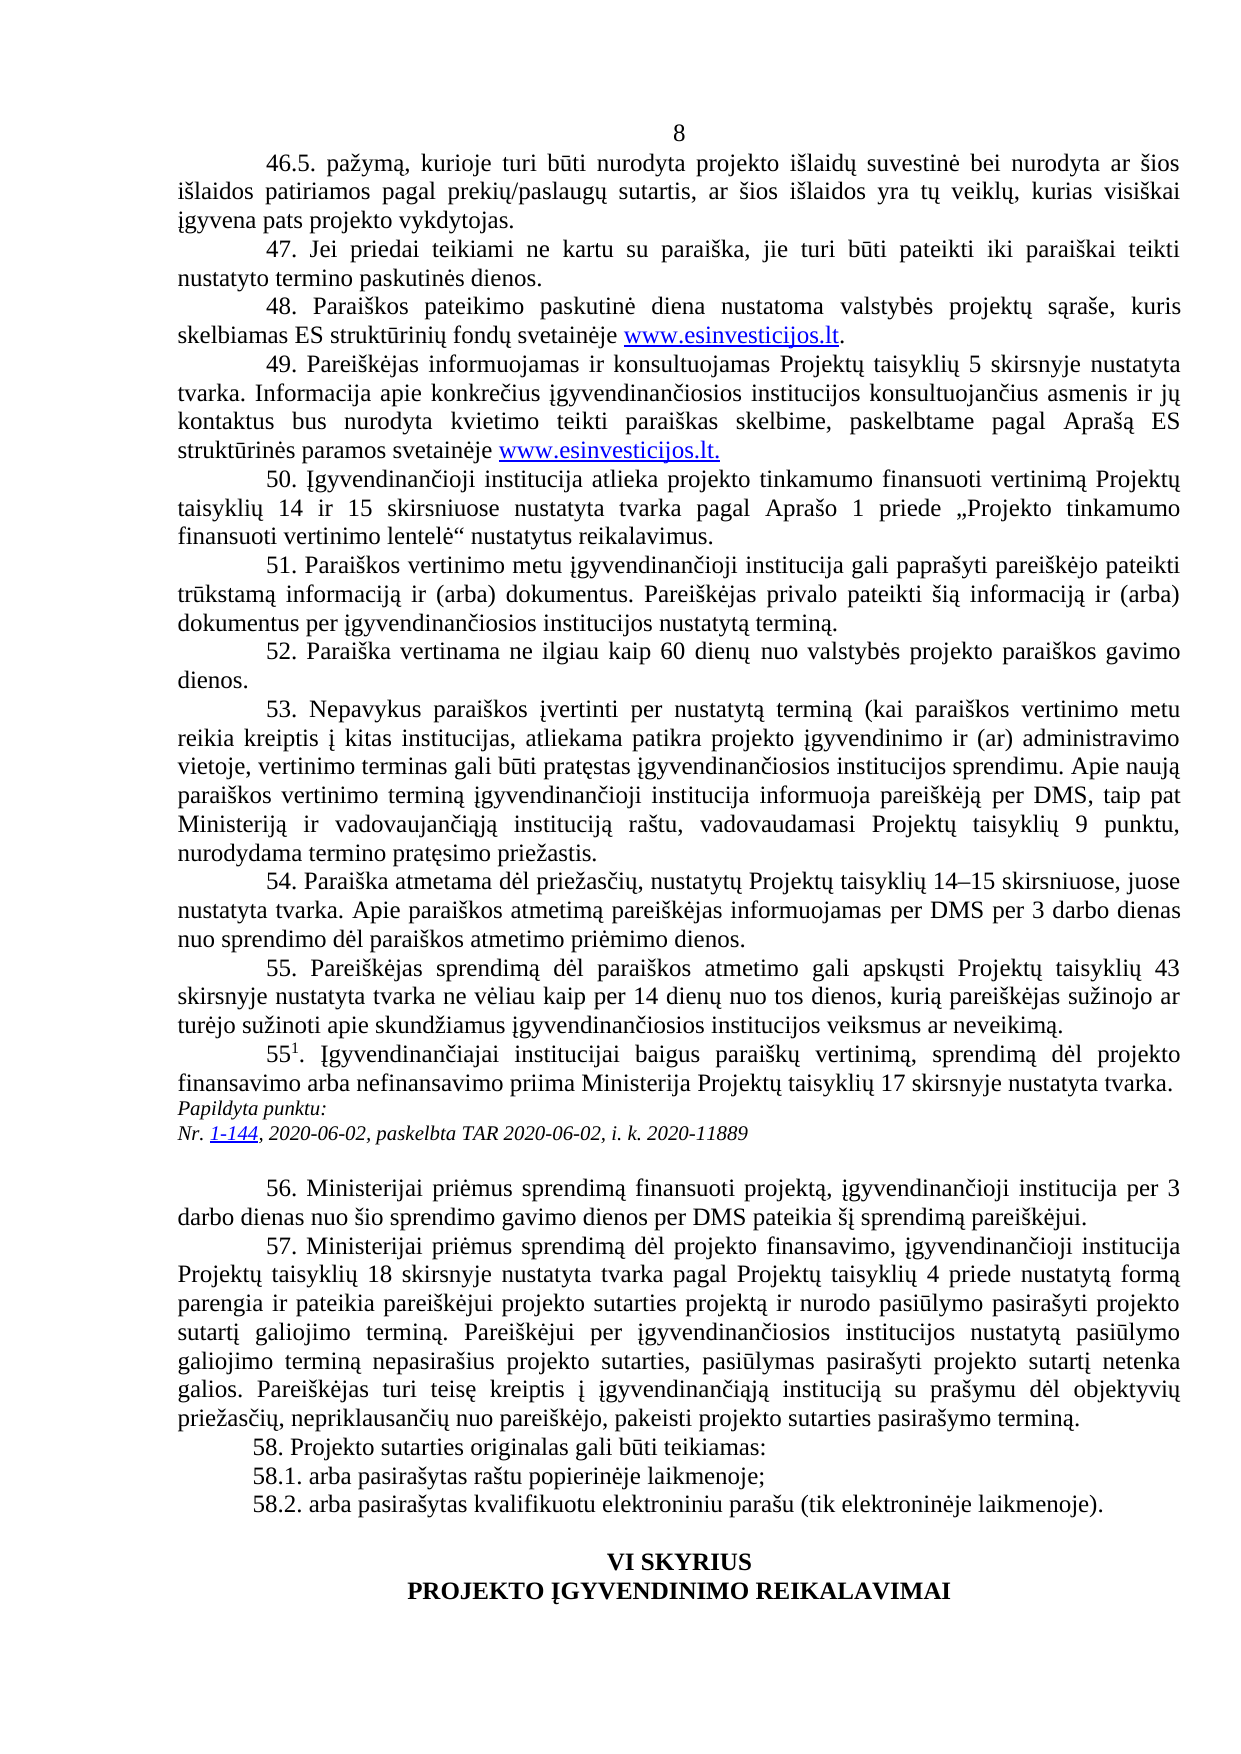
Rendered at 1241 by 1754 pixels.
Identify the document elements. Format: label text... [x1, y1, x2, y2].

text 551. Įgyvendinančiajai institucijai baigus paraiškų vertinimą, sprendimą dėl projekto finansavimo arba nefinansavimo priima Ministerija Projektų taisyklių 17 skirsnyje nustatyta tvarka. [177, 1039, 1181, 1096]
text 48. Paraiškos pateikimo paskutinė diena nustatoma valstybės projektų sąraše, kuris skelbiamas ES struktūrinių fondų svetainėje www.esinvesticijos.lt. [177, 291, 1181, 349]
text Papildyta punktu: [177, 1096, 1181, 1120]
text 55. Pareiškėjas sprendimą dėl paraiškos atmetimo gali apskųsti Projektų taisyklių 43 skirsnyje nustatyta tvarka ne vėliau kaip per 14 dienų nuo tos dienos, kurią pareiškėjas sužinojo ar turėjo sužinoti apie skundžiamus įgyvendinančiosios institucijos veiksmus ar neveikimą. [177, 953, 1181, 1039]
text 57. Ministerijai priėmus sprendimą dėl projekto finansavimo, įgyvendinančioji institucija Projektų taisyklių 18 skirsnyje nustatyta tvarka pagal Projektų taisyklių 4 priede nustatytą formą parengia ir pateikia pareiškėjui projekto sutarties projektą ir nurodo pasiūlymo pasirašyti projekto sutartį galiojimo terminą. Pareiškėjui per įgyvendinančiosios institucijos nustatytą pasiūlymo galiojimo terminą nepasirašius projekto sutarties, pasiūlymas pasirašyti projekto sutartį netenka galios. Pareiškėjas turi teisę kreiptis į įgyvendinančiąją instituciją su prašymu dėl objektyvių priežasčių, nepriklausančių nuo pareiškėjo, pakeisti projekto sutarties pasirašymo terminą. [177, 1231, 1181, 1432]
text Nr. 1-144, 2020-06-02, paskelbta TAR 2020-06-02, i. k. 2020-11889 [177, 1120, 1181, 1144]
text 49. Pareiškėjas informuojamas ir konsultuojamas Projektų taisyklių 5 skirsnyje nustatyta tvarka. Informacija apie konkrečius įgyvendinančiosios institucijos konsultuojančius asmenis ir jų kontaktus bus nurodyta kvietimo teikti paraiškas skelbime, paskelbtame pagal Aprašą ES struktūrinės paramos svetainėje www.esinvesticijos.lt. [177, 349, 1181, 464]
text 52. Paraiška vertinama ne ilgiau kaip 60 dienų nuo valstybės projekto paraiškos gavimo dienos. [177, 636, 1181, 694]
text 50. Įgyvendinančioji institucija atlieka projekto tinkamumo finansuoti vertinimą Projektų taisyklių 14 ir 15 skirsniuose nustatyta tvarka pagal Aprašo 1 priede „Projekto tinkamumo finansuoti vertinimo lentelė“ nustatytus reikalavimus. [177, 464, 1181, 550]
text 58. Projekto sutarties originalas gali būti teikiamas: [177, 1432, 1181, 1461]
text PROJEKTO ĮGYVENDINIMO REIKALAVIMAI [177, 1576, 1181, 1604]
text 56. Ministerijai priėmus sprendimą finansuoti projektą, įgyvendinančioji institucija per 3 darbo dienas nuo šio sprendimo gavimo dienos per DMS pateikia šį sprendimą pareiškėjui. [177, 1173, 1181, 1231]
text 51. Paraiškos vertinimo metu įgyvendinančioji institucija gali paprašyti pareiškėjo pateikti trūkstamą informaciją ir (arba) dokumentus. Pareiškėjas privalo pateikti šią informaciją ir (arba) dokumentus per įgyvendinančiosios institucijos nustatytą terminą. [177, 550, 1181, 636]
text 58.1. arba pasirašytas raštu popierinėje laikmenoje; [177, 1461, 1181, 1489]
text 47. Jei priedai teikiami ne kartu su paraiška, jie turi būti pateikti iki paraiškai teikti nustatyto termino paskutinės dienos. [177, 234, 1181, 291]
text 54. Paraiška atmetama dėl priežasčių, nustatytų Projektų taisyklių 14–15 skirsniuose, juose nustatyta tvarka. Apie paraiškos atmetimą pareiškėjas informuojamas per DMS per 3 darbo dienas nuo sprendimo dėl paraiškos atmetimo priėmimo dienos. [177, 866, 1181, 953]
text 53. Nepavykus paraiškos įvertinti per nustatytą terminą (kai paraiškos vertinimo metu reikia kreiptis į kitas institucijas, atliekama patikra projekto įgyvendinimo ir (ar) administravimo vietoje, vertinimo terminas gali būti pratęstas įgyvendinančiosios institucijos sprendimu. Apie naują paraiškos vertinimo terminą įgyvendinančioji institucija informuoja pareiškėją per DMS, taip pat Ministeriją ir vadovaujančiąją instituciją raštu, vadovaudamasi Projektų taisyklių 9 punktu, nurodydama termino pratęsimo priežastis. [177, 694, 1181, 866]
text 46.5. pažymą, kurioje turi būti nurodyta projekto išlaidų suvestinė bei nurodyta ar šios išlaidos patiriamos pagal prekių/paslaugų sutartis, ar šios išlaidos yra tų veiklų, kurias visiškai įgyvena pats projekto vykdytojas. [177, 148, 1181, 234]
text VI SKYRIUS [177, 1547, 1181, 1576]
text 58.2. arba pasirašytas kvalifikuotu elektroniniu parašu (tik elektroninėje laikmenoje). [177, 1489, 1181, 1518]
